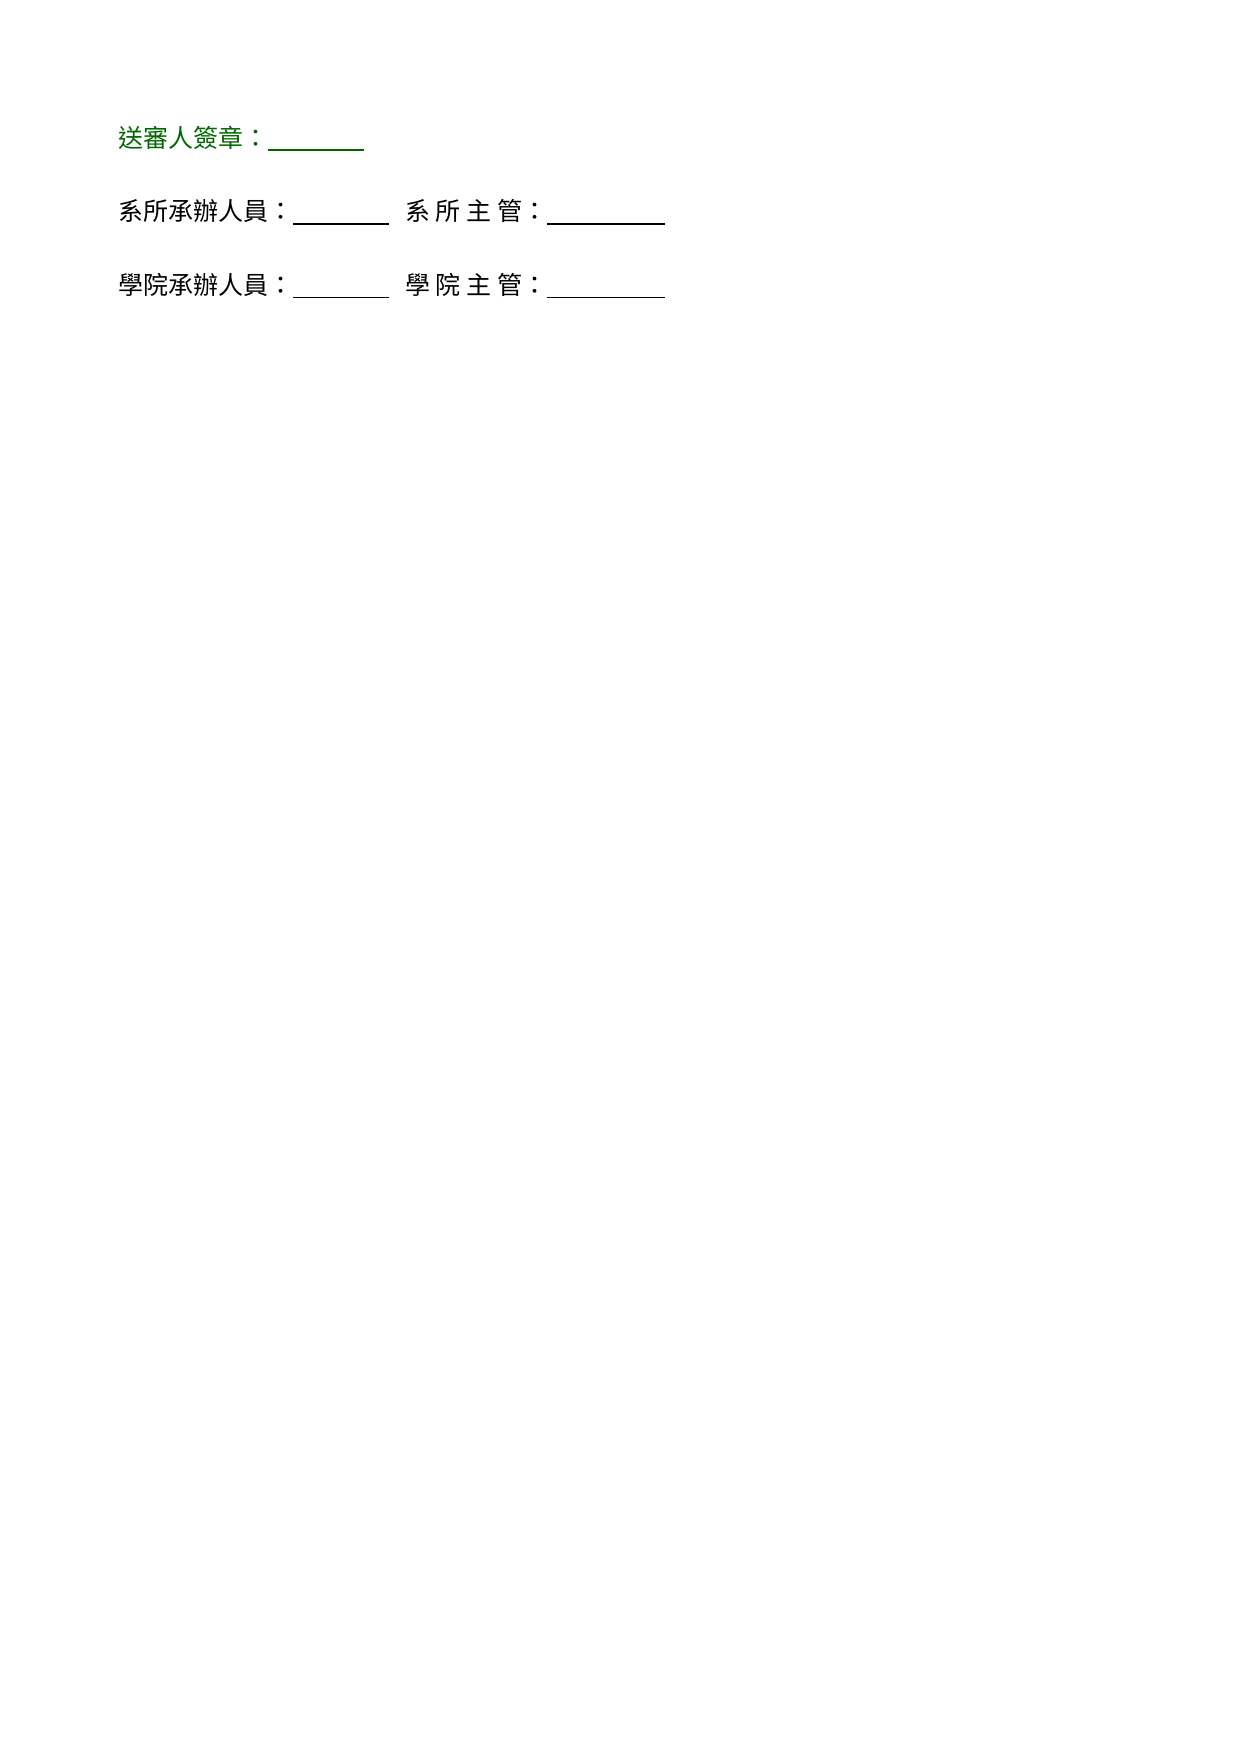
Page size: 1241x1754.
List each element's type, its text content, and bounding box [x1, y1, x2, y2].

text 學院承辦人員： 學 院 主 管： [118, 266, 1122, 302]
text 系所承辦人員： 系 所 主 管： [118, 192, 1122, 228]
text 送審人簽章： [118, 118, 1122, 154]
